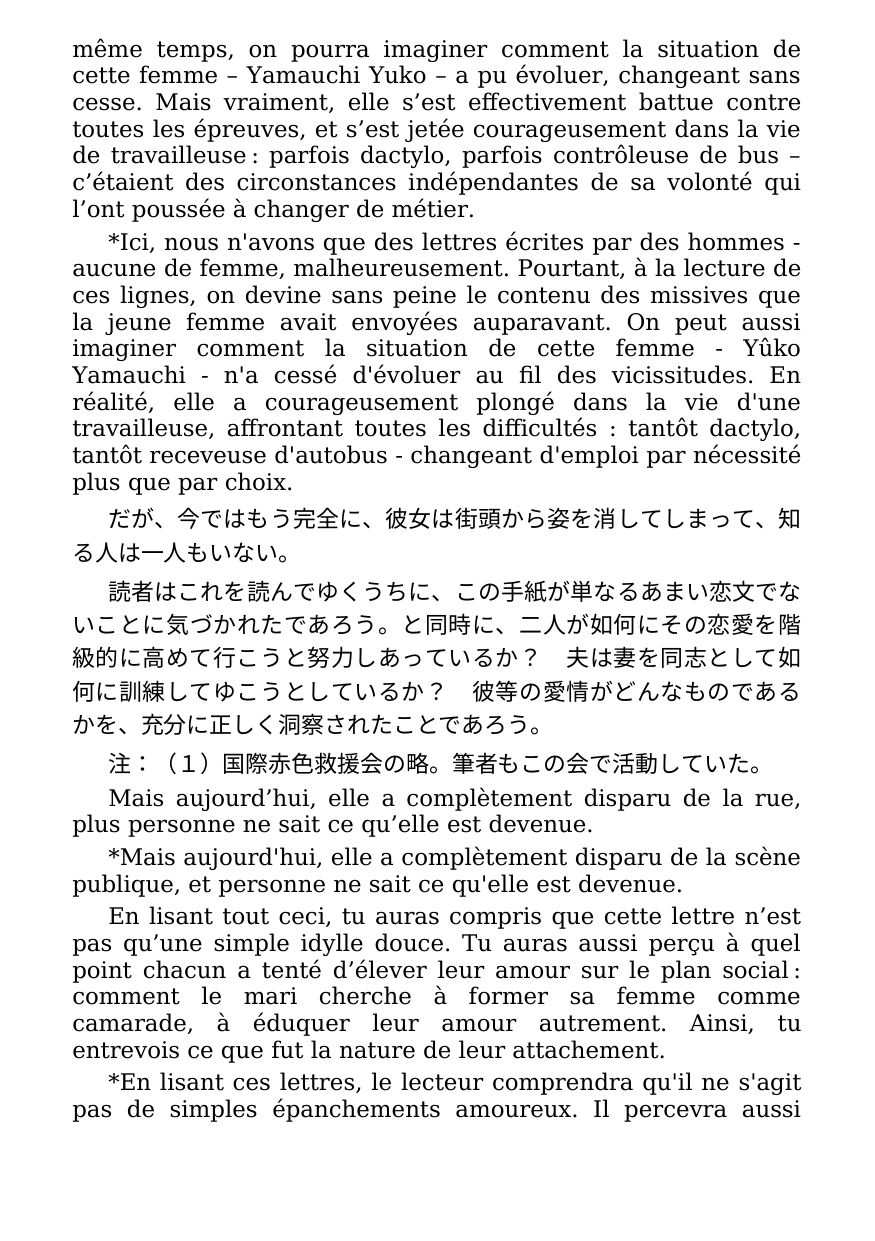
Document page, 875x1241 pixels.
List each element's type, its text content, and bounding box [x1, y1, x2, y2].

text même temps, on pourra imaginer comment la situation de cette femme – Yamauchi Yuko – a pu évoluer, changeant sans cesse. Mais vraiment, elle s’est effectivement battue contre toutes les épreuves, et s’est jetée courageusement dans la vie de travailleuse : parfois dactylo, parfois contrôleuse de bus – c’étaient des circonstances indépendantes de sa volonté qui l’ont poussée à changer de métier. [72, 36, 802, 223]
text 読者はこれを読んでゆくうちに、この手紙が単なるあまい恋文でないことに気づかれたであろう。と同時に、二人が如何にその恋愛を階級的に高めて行こうと努力しあっているか？ 夫は妻を同志として如何に訓練してゆこうとしているか？ 彼等の愛情がどんなものであるかを、充分に正しく洞察されたことであろう。 [72, 574, 802, 740]
text *Mais aujourd'hui, elle a complètement disparu de la scène publique, et personne ne sait ce qu'elle est devenue. [72, 844, 802, 897]
text *Ici, nous n'avons que des lettres écrites par des hommes - aucune de femme, malheureusement. Pourtant, à la lecture de ces lignes, on devine sans peine le contenu des missives que la jeune femme avait envoyées auparavant. On peut aussi imaginer comment la situation de cette femme - Yûko Yamauchi - n'a cessé d'évoluer au fil des vicissitudes. En réalité, elle a courageusement plongé dans la vie d'une travailleuse, affrontant toutes les difficultés : tantôt dactylo, tantôt receveuse d'autobus - changeant d'emploi par nécessité plus que par choix. [72, 229, 802, 495]
text Mais aujourd’hui, elle a complètement disparu de la rue, plus personne ne sait ce qu’elle est devenue. [72, 785, 802, 838]
text だが、今ではもう完全に、彼女は街頭から姿を消してしまって、知る人は一人もいない。 [72, 501, 802, 568]
text 注：（１）国際赤色救援会の略。筆者もこの会で活動していた。 [72, 746, 802, 779]
text *En lisant ces lettres, le lecteur comprendra qu'il ne s'agit pas de simples épanchements amoureux. Il percevra aussi [72, 1069, 802, 1123]
text En lisant tout ceci, tu auras compris que cette lettre n’est pas qu’une simple idylle douce. Tu auras aussi perçu à quel point chacun a tenté d’élever leur amour sur le plan social : comment le mari cherche à former sa femme comme camarade, à éduquer leur amour autrement. Ainsi, tu entrevois ce que fut la nature de leur attachement. [72, 903, 802, 1063]
